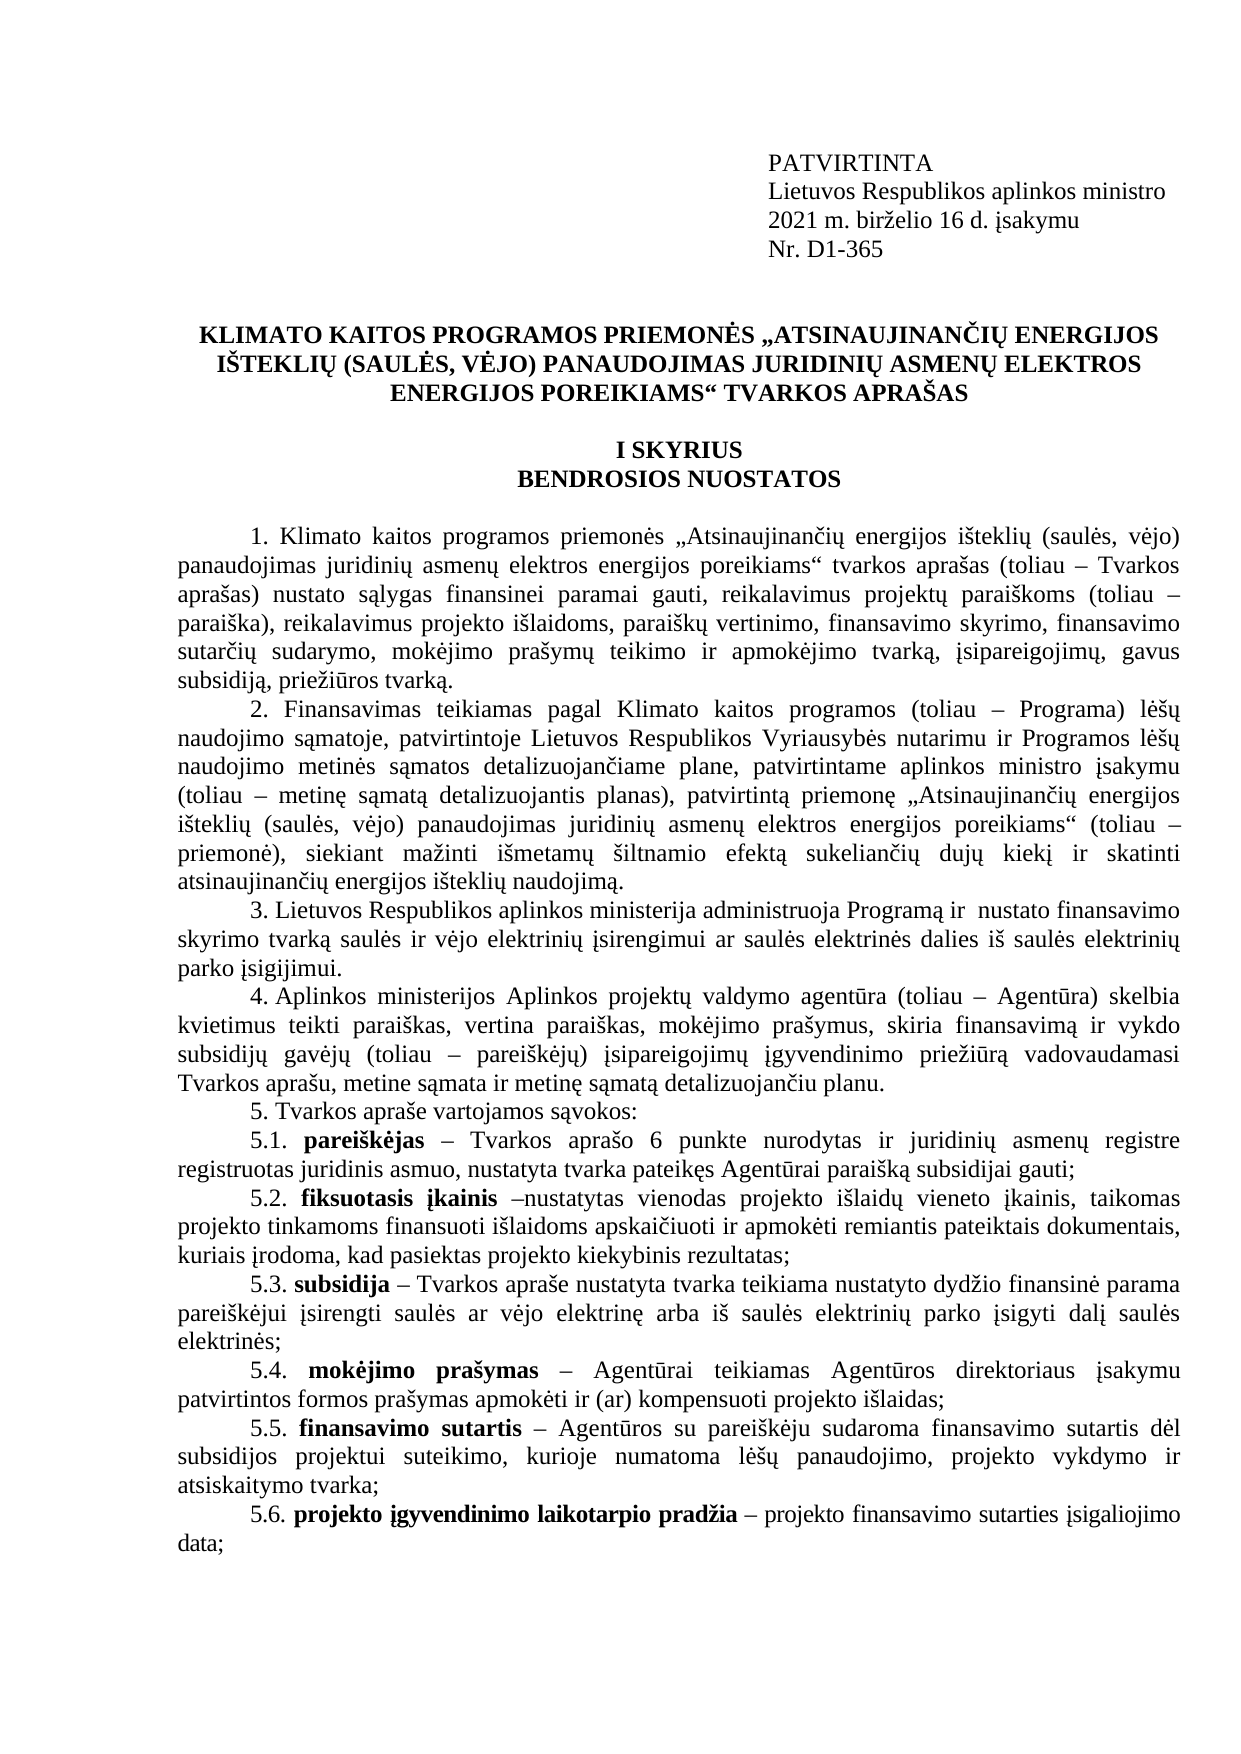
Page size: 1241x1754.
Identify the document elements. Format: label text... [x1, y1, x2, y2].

text PATVIRTINTA [717, 148, 1181, 176]
text Lietuvos Respublikos aplinkos ministro [768, 176, 1181, 205]
text 5.2. fiksuotasis įkainis –nustatytas vienodas projekto išlaidų vieneto įkainis, taikomas projekto tinkamoms finansuoti išlaidoms apskaičiuoti ir apmokėti remiantis pateiktais dokumentais, kuriais įrodoma, kad pasiektas projekto kiekybinis rezultatas; [177, 1183, 1181, 1269]
text 4. Aplinkos ministerijos Aplinkos projektų valdymo agentūra (toliau – Agentūra) skelbia kvietimus teikti paraiškas, vertina paraiškas, mokėjimo prašymus, skiria finansavimą ir vykdo subsidijų gavėjų (toliau – pareiškėjų) įsipareigojimų įgyvendinimo priežiūrą vadovaudamasi Tvarkos aprašu, metine sąmata ir metinę sąmatą detalizuojančiu planu. [177, 981, 1181, 1096]
text 1. Klimato kaitos programos priemonės „Atsinaujinančių energijos išteklių (saulės, vėjo) panaudojimas juridinių asmenų elektros energijos poreikiams“ tvarkos aprašas (toliau – Tvarkos aprašas) nustato sąlygas finansinei paramai gauti, reikalavimus projektų paraiškoms (toliau – paraiška), reikalavimus projekto išlaidoms, paraiškų vertinimo, finansavimo skyrimo, finansavimo sutarčių sudarymo, mokėjimo prašymų teikimo ir apmokėjimo tvarką, įsipareigojimų, gavus subsidiją, priežiūros tvarką. [177, 521, 1181, 694]
text 5.4. mokėjimo prašymas – Agentūrai teikiamas Agentūros direktoriaus įsakymu patvirtintos formos prašymas apmokėti ir (ar) kompensuoti projekto išlaidas; [177, 1355, 1181, 1413]
text 5.1. pareiškėjas – Tvarkos aprašo 6 punkte nurodytas ir juridinių asmenų registre registruotas juridinis asmuo, nustatyta tvarka pateikęs Agentūrai paraišką subsidijai gauti; [177, 1125, 1181, 1183]
text Nr. D1-365 [177, 234, 1181, 263]
text I SKYRIUS [177, 435, 1181, 464]
text 5.3. subsidija – Tvarkos apraše nustatyta tvarka teikiama nustatyto dydžio finansinė parama pareiškėjui įsirengti saulės ar vėjo elektrinę arba iš saulės elektrinių parko įsigyti dalį saulės elektrinės; [177, 1269, 1181, 1355]
text 5. Tvarkos apraše vartojamos sąvokos: [177, 1096, 1181, 1125]
text 2. Finansavimas teikiamas pagal Klimato kaitos programos (toliau – Programa) lėšų naudojimo sąmatoje, patvirtintoje Lietuvos Respublikos Vyriausybės nutarimu ir Programos lėšų naudojimo metinės sąmatos detalizuojančiame plane, patvirtintame aplinkos ministro įsakymu (toliau – metinę sąmatą detalizuojantis planas), patvirtintą priemonę „Atsinaujinančių energijos išteklių (saulės, vėjo) panaudojimas juridinių asmenų elektros energijos poreikiams“ (toliau – priemonė), siekiant mažinti išmetamų šiltnamio efektą sukeliančių dujų kiekį ir skatinti atsinaujinančių energijos išteklių naudojimą. [177, 694, 1181, 895]
text 2021 m. birželio 16 d. įsakymu [177, 205, 1181, 234]
text 3. Lietuvos Respublikos aplinkos ministerija administruoja Programą ir nustato finansavimo skyrimo tvarką saulės ir vėjo elektrinių įsirengimui ar saulės elektrinės dalies iš saulės elektrinių parko įsigijimui. [177, 895, 1181, 981]
text BENDROSIOS NUOSTATOS [177, 464, 1181, 493]
text 5.6. projekto įgyvendinimo laikotarpio pradžia – projekto finansavimo sutarties įsigaliojimo data; [177, 1499, 1181, 1556]
text KLIMATO KAITOS PROGRAMOS PRIEMONĖS „ATSINAUJINANČIŲ ENERGIJOS IŠTEKLIŲ (SAULĖS, VĖJO) PANAUDOJIMAS JURIDINIŲ ASMENŲ ELEKTROS ENERGIJOS POREIKIAMS“ TVARKOS APRAŠAS [177, 320, 1181, 406]
text 5.5. finansavimo sutartis – Agentūros su pareiškėju sudaroma finansavimo sutartis dėl subsidijos projektui suteikimo, kurioje numatoma lėšų panaudojimo, projekto vykdymo ir atsiskaitymo tvarka; [177, 1413, 1181, 1499]
